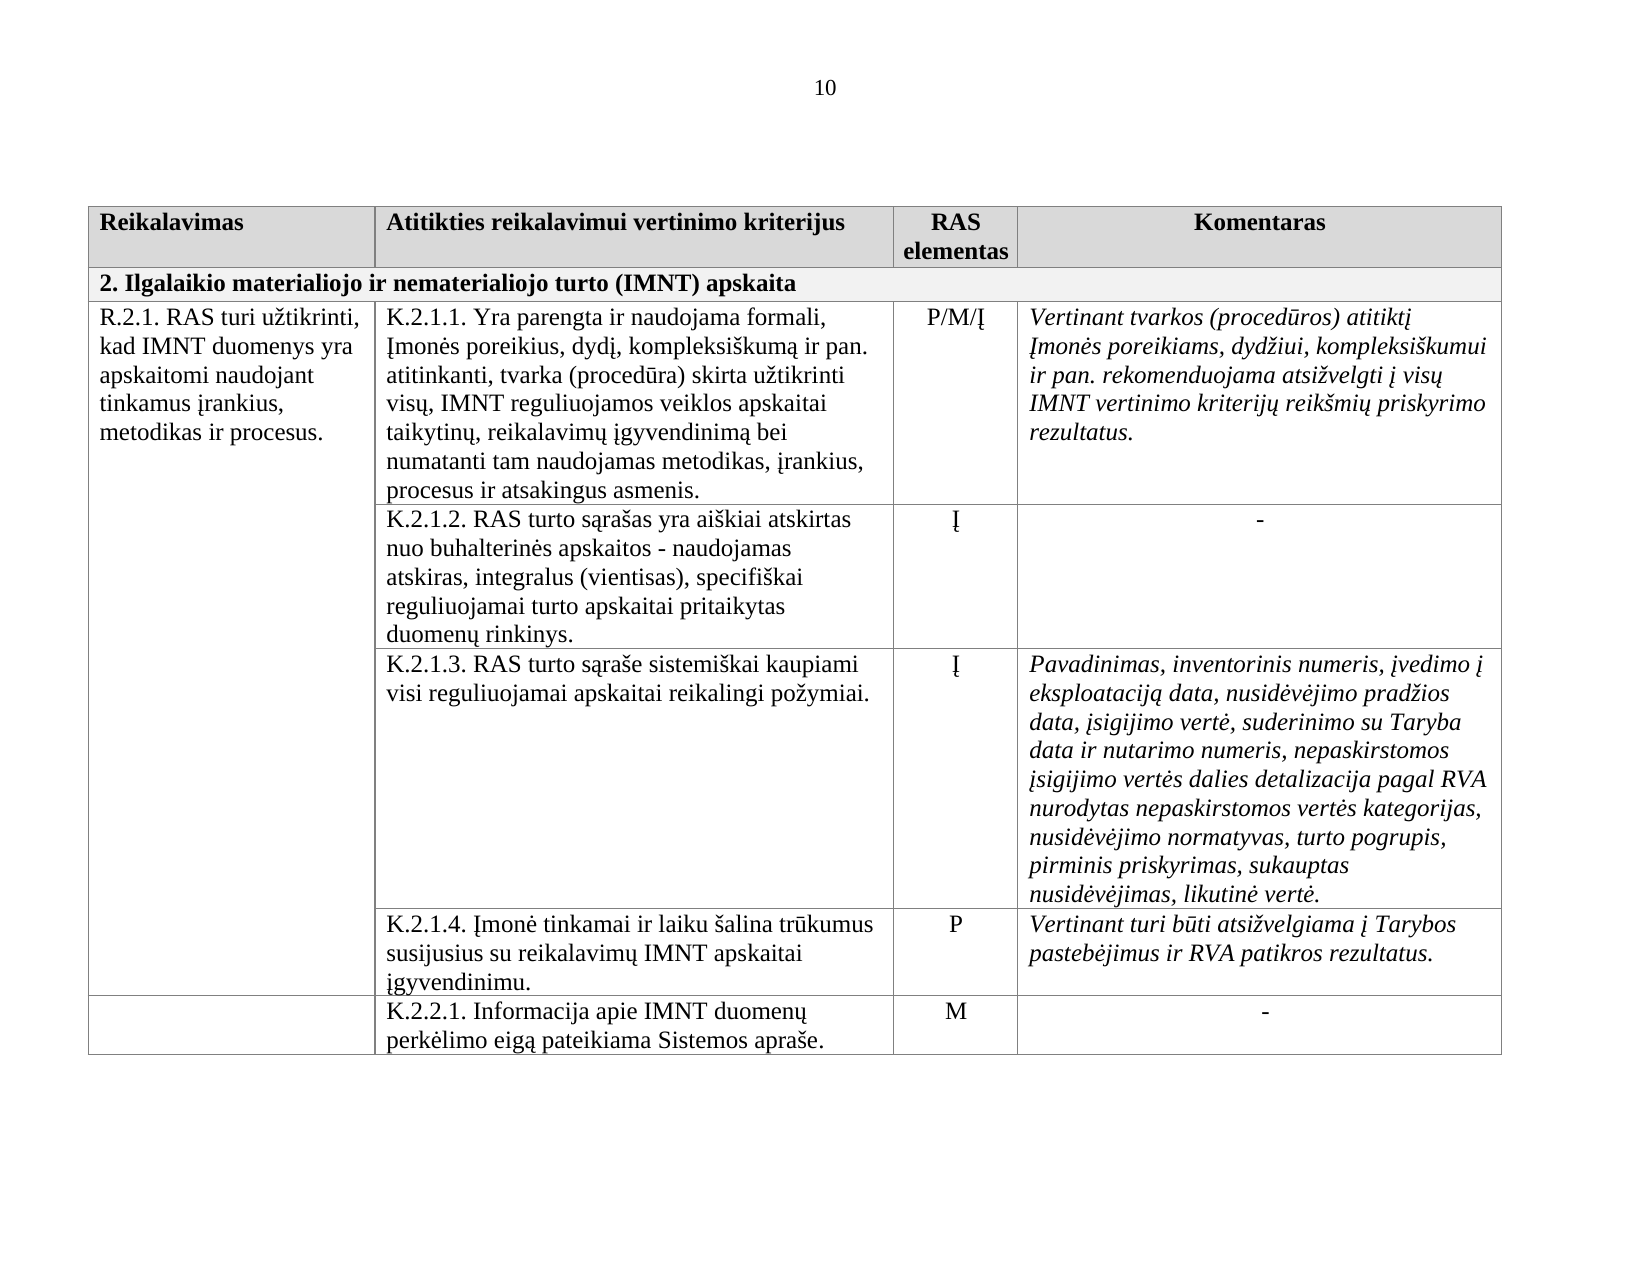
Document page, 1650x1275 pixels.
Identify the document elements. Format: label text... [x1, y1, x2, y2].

table_cell Į [894, 505, 1017, 648]
table_cell [89, 996, 374, 1054]
table_cell - [1018, 505, 1501, 648]
table_header Atitikties reikalavimui vertinimo kriterijus [376, 207, 893, 267]
table_header Komentaras [1018, 207, 1501, 267]
table_cell P [894, 909, 1017, 995]
table_cell Vertinant turi būti atsižvelgiama į Tarybos pastebėjimus ir RVA patikros rezultatus. [1018, 909, 1501, 995]
table_cell M [894, 996, 1017, 1054]
table_cell K.2.1.4. Įmonė tinkamai ir laiku šalina trūkumus susijusius su reikalavimų IMNT apskaitai įgyvendinimu. [376, 909, 893, 995]
table_cell Į [894, 649, 1017, 908]
table_header RAS elementas [894, 207, 1017, 267]
table_cell K.2.1.3. RAS turto sąraše sistemiškai kaupiami visi reguliuojamai apskaitai reikalingi požymiai. [376, 649, 893, 908]
table_cell Pavadinimas, inventorinis numeris, įvedimo į eksploataciją data, nusidėvėjimo pradžios data, įsigijimo vertė, suderinimo su Taryba data ir nutarimo numeris, nepaskirstomos įsigijimo vertės dalies detalizacija pagal RVA nurodytas nepaskirstomos vertės kategorijas, nusidėvėjimo normatyvas, turto pogrupis, pirminis priskyrimas, sukauptas nusidėvėjimas, likutinė vertė. [1018, 649, 1501, 908]
table_header Reikalavimas [89, 207, 374, 267]
table_cell 2. Ilgalaikio materialiojo ir nematerialiojo turto (IMNT) apskaita [89, 268, 1501, 301]
table_cell Vertinant tvarkos (procedūros) atitiktį Įmonės poreikiams, dydžiui, kompleksiškumui ir pan. rekomenduojama atsižvelgti į visų IMNT vertinimo kriterijų reikšmių priskyrimo rezultatus. [1018, 302, 1501, 503]
table_cell K.2.1.1. Yra parengta ir naudojama formali, Įmonės poreikius, dydį, kompleksiškumą ir pan. atitinkanti, tvarka (procedūra) skirta užtikrinti visų, IMNT reguliuojamos veiklos apskaitai taikytinų, reikalavimų įgyvendinimą bei numatanti tam naudojamas metodikas, įrankius, procesus ir atsakingus asmenis. [376, 302, 893, 503]
table_cell K.2.1.2. RAS turto sąrašas yra aiškiai atskirtas nuo buhalterinės apskaitos - naudojamas atskiras, integralus (vientisas), specifiškai reguliuojamai turto apskaitai pritaikytas duomenų rinkinys. [376, 505, 893, 648]
table_cell - [1018, 996, 1501, 1054]
table_cell P/M/Į [894, 302, 1017, 503]
table_cell K.2.2.1. Informacija apie IMNT duomenų perkėlimo eigą pateikiama Sistemos apraše. [376, 996, 893, 1054]
table_cell R.2.1. RAS turi užtikrinti, kad IMNT duomenys yra apskaitomi naudojant tinkamus įrankius, metodikas ir procesus. [89, 302, 374, 995]
